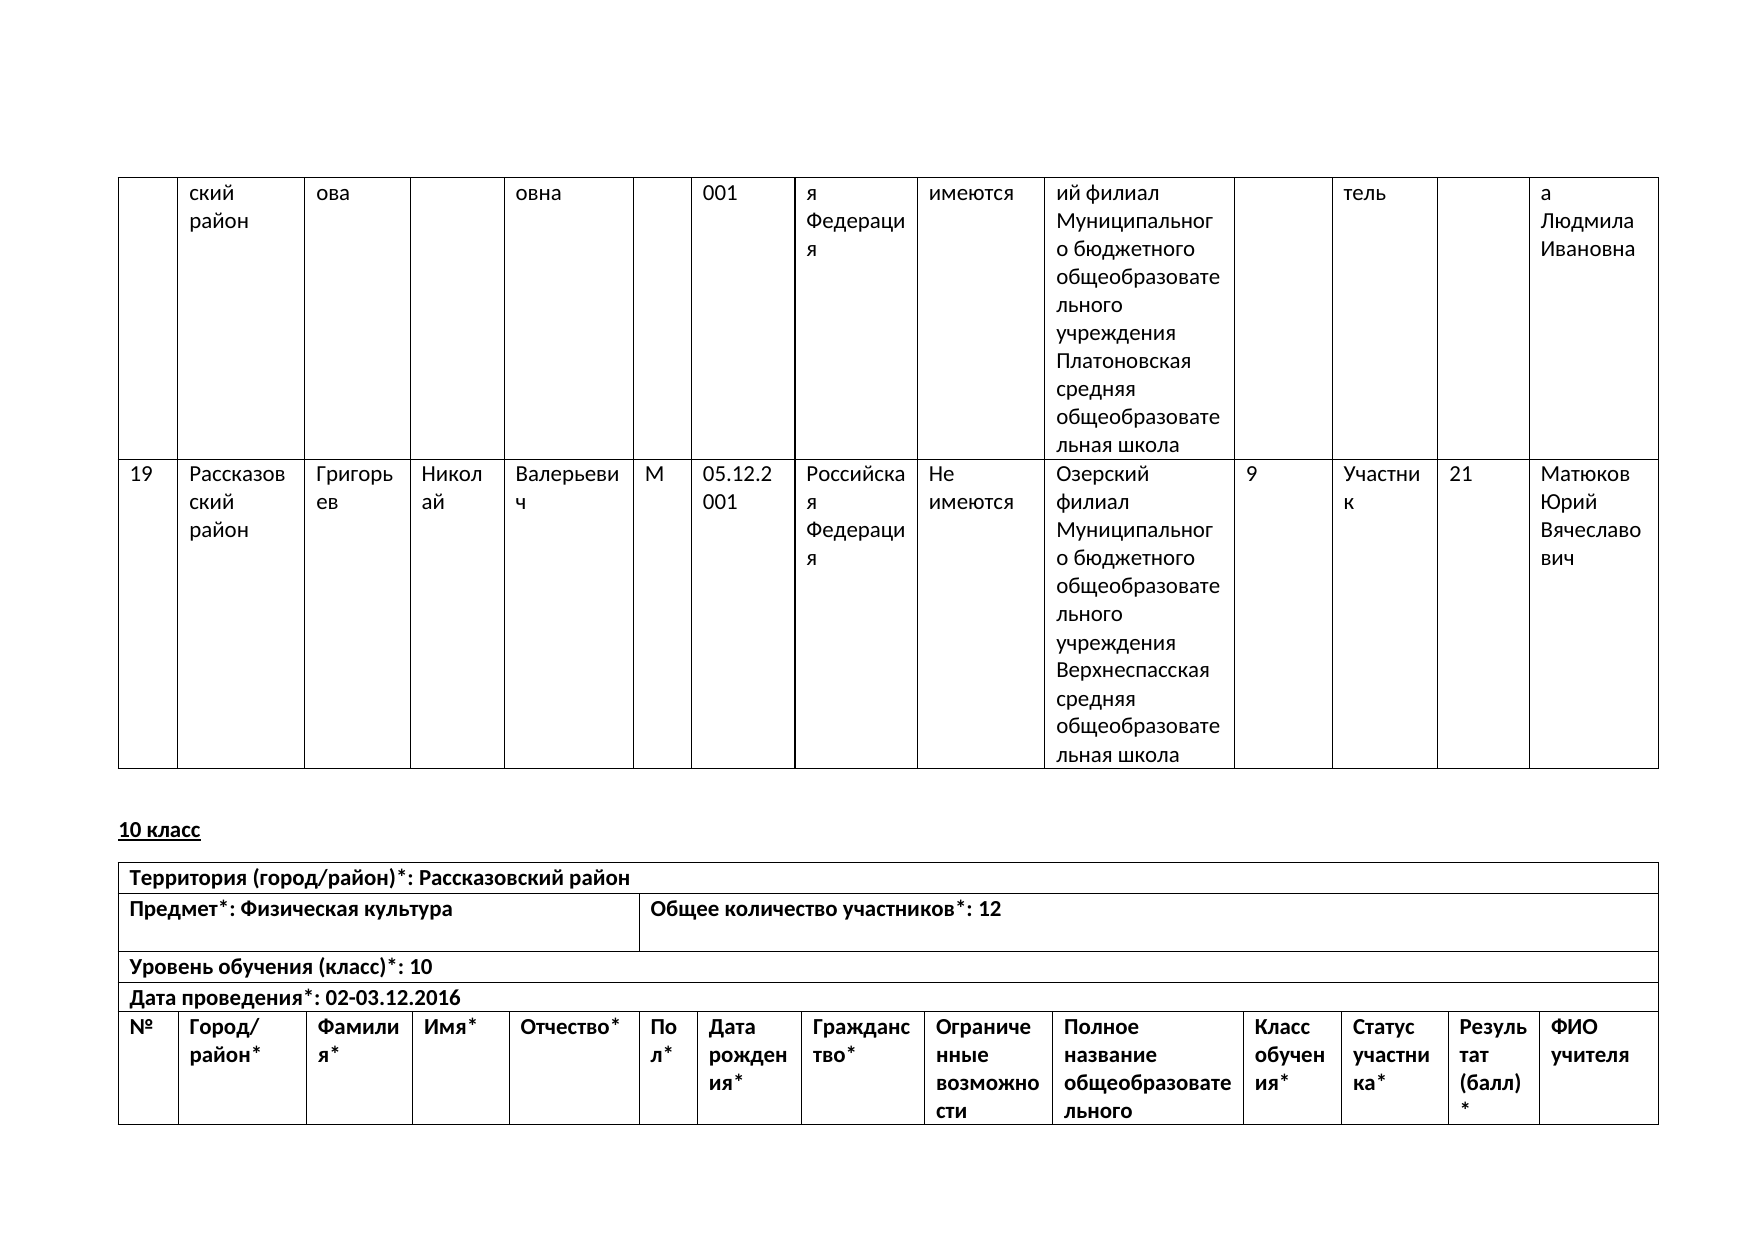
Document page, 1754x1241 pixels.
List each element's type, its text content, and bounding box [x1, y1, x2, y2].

table_cell Матюков Юрий Вячеславович [1530, 460, 1658, 768]
table_cell [411, 178, 504, 458]
table_cell Общее количество участников*: 12 [640, 894, 1658, 951]
table_cell ский район [178, 178, 304, 458]
table_cell имеются [918, 178, 1044, 458]
table_cell М [634, 460, 691, 768]
table_cell ий филиал Муниципального бюджетного общеобразовательного учреждения Платоновская средняя общеобразовательная школа [1045, 178, 1234, 458]
table_cell Не имеются [918, 460, 1044, 768]
table_cell [1438, 178, 1529, 458]
table_cell Класс обучения* [1244, 1012, 1341, 1124]
text 10 класс [118, 815, 1636, 843]
table_cell Фамилия* [307, 1012, 412, 1124]
table_cell Валерьевич [505, 460, 633, 768]
table_cell Пол* [640, 1012, 697, 1124]
table_cell Отчество* [510, 1012, 639, 1124]
table_cell 21 [1438, 460, 1529, 768]
table_cell Российская Федерация [796, 460, 917, 768]
table_cell я Федерация [796, 178, 917, 458]
table_header Территория (город/район)*: Рассказовский район [119, 863, 1658, 893]
table_cell Гражданство* [802, 1012, 924, 1124]
table_cell Предмет*: Физическая культура [119, 894, 639, 951]
table_cell овна [505, 178, 633, 458]
table_cell Ограниченные возможности [925, 1012, 1052, 1124]
table_cell 19 [119, 460, 177, 768]
table_cell Николай [411, 460, 504, 768]
table_cell Имя* [413, 1012, 509, 1124]
table_cell а Людмила Ивановна [1530, 178, 1658, 458]
table_cell Рассказовский район [178, 460, 304, 768]
table_cell тель [1333, 178, 1437, 458]
table_cell № [119, 1012, 178, 1124]
table_cell ФИО учителя [1540, 1012, 1658, 1124]
table_cell Участник [1333, 460, 1437, 768]
table_cell [1235, 178, 1332, 458]
table_cell Уровень обучения (класс)*: 10 [119, 952, 1658, 982]
table_cell Григорьев [305, 460, 410, 768]
table_cell Дата проведения*: 02-03.12.2016 [119, 983, 1658, 1011]
table_cell 001 [692, 178, 794, 458]
table_cell Город/район* [179, 1012, 306, 1124]
table_cell ова [305, 178, 410, 458]
table_cell 9 [1235, 460, 1332, 768]
table_cell 05.12.2001 [692, 460, 794, 768]
table_cell Озерский филиал Муниципального бюджетного общеобразовательного учреждения Верхнеспасская средняя общеобразовательная школа [1045, 460, 1234, 768]
table_cell [119, 178, 177, 458]
table_cell [634, 178, 691, 458]
table_cell Результат (балл)* [1449, 1012, 1539, 1124]
table_cell Полное название общеобразовательного [1053, 1012, 1243, 1124]
table_cell Дата рождения* [698, 1012, 801, 1124]
table_cell Статус участника* [1342, 1012, 1448, 1124]
